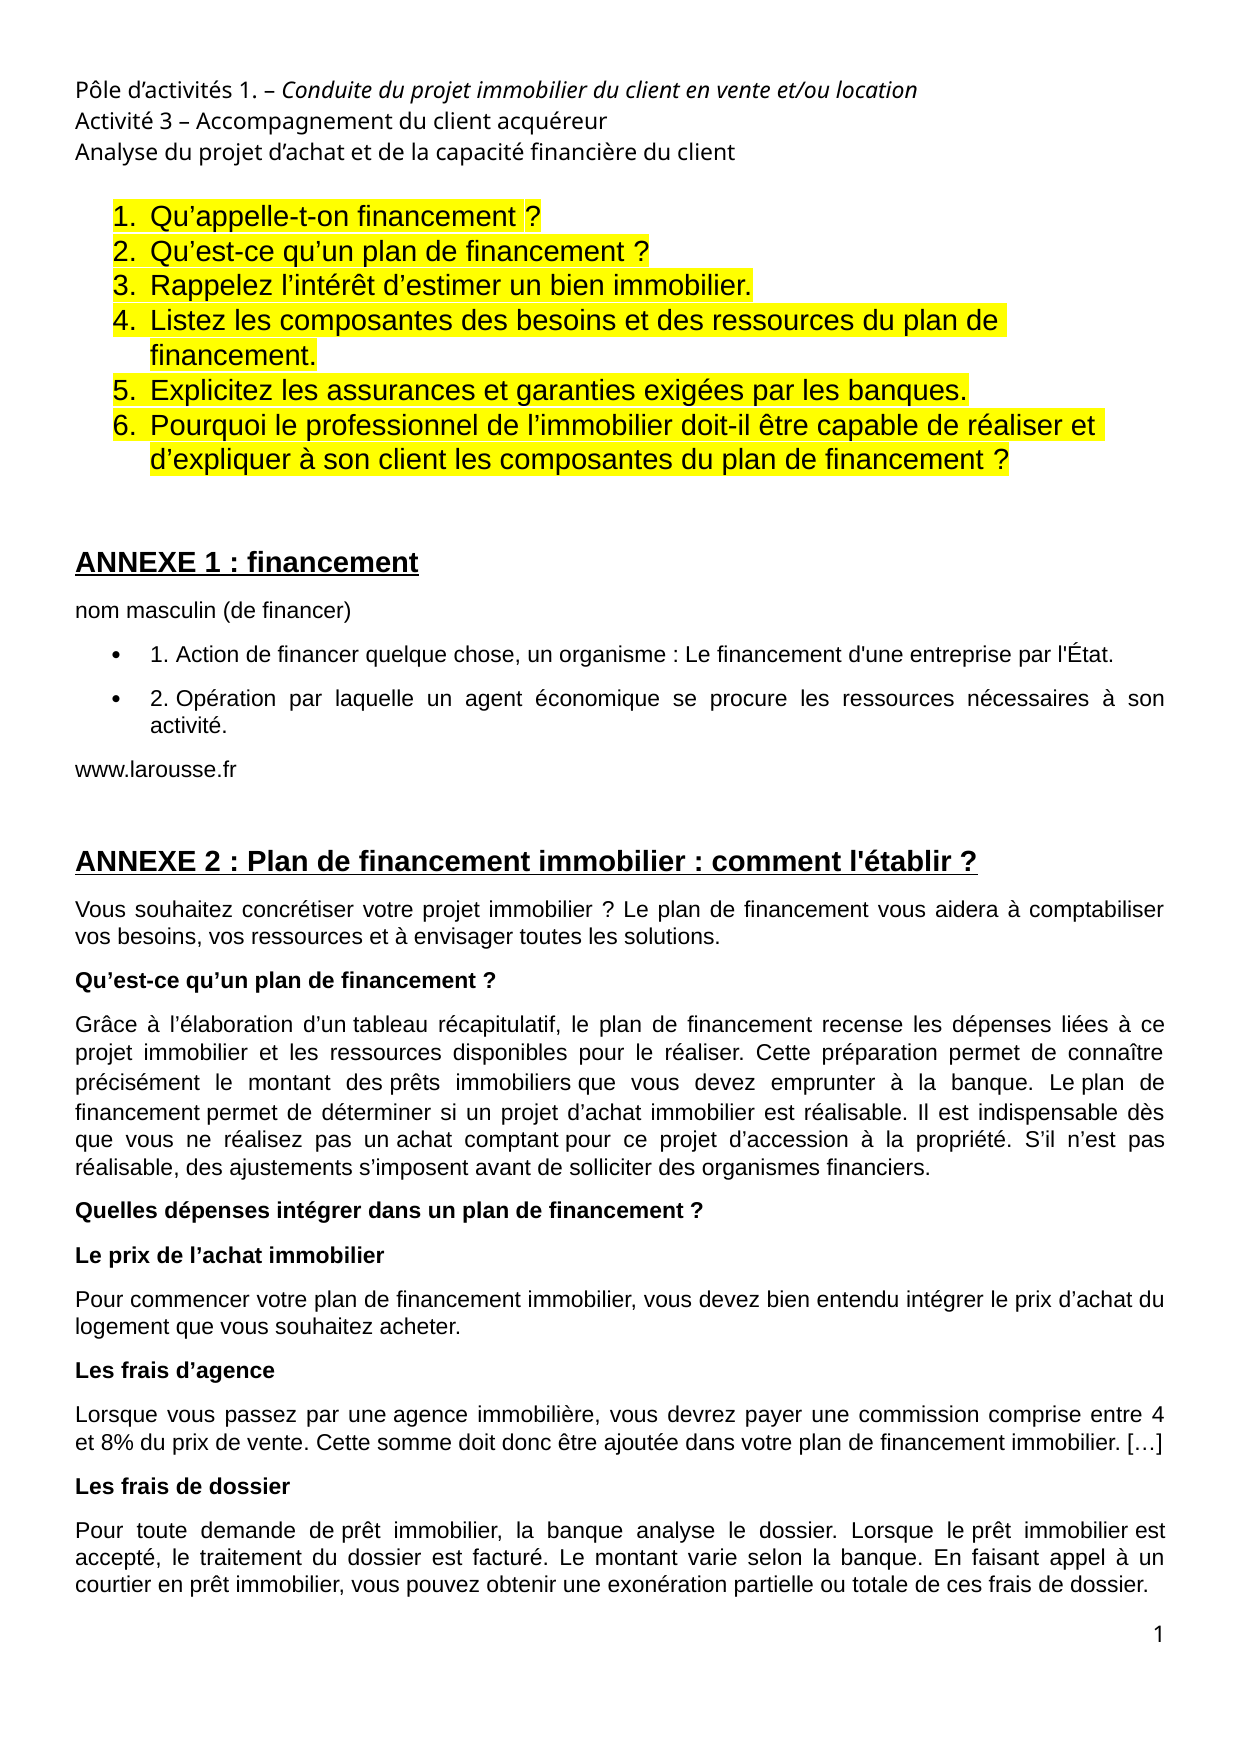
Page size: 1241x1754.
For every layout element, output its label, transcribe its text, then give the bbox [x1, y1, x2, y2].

text Grâce à l’élaboration d’un tableau récapitulatif, le plan de financement recense les dépenses liées à ce projet immobilier et les ressources disponibles pour le réaliser. Cette préparation permet de connaître précisément le montant des prêts immobiliers que vous devez emprunter à la banque. Le plan de financement permet de déterminer si un projet d’achat immobilier est réalisable. Il est indispensable dès que vous ne réalisez pas un achat comptant pour ce projet d’accession à la propriété. S’il n’est pas réalisable, des ajustements s’imposent avant de solliciter des organismes financiers. [75, 1011, 1165, 1180]
text Les frais de dossier [75, 1473, 1165, 1499]
list 2. Opération par laquelle un agent économique se procure les ressources nécessaires à son activité. [112, 685, 1165, 738]
list Qu’est-ce qu’un plan de financement ? [112, 233, 1165, 267]
list Qu’appelle-t-on financement ? [112, 199, 1165, 232]
list Listez les composantes des besoins et des ressources du plan de financement. [112, 303, 1165, 371]
text Quelles dépenses intégrer dans un plan de financement ? [75, 1197, 1165, 1224]
text ANNEXE 1 : financement [75, 545, 1165, 579]
text Vous souhaitez concrétiser votre projet immobilier ? Le plan de financement vous aidera à comptabiliser vos besoins, vos ressources et à envisager toutes les solutions. [75, 896, 1165, 949]
text ANNEXE 2 : Plan de financement immobilier : comment l'établir ? [75, 844, 1165, 878]
text www.larousse.fr [75, 756, 1165, 783]
text Pour commencer votre plan de financement immobilier, vous devez bien entendu intégrer le prix d’achat du logement que vous souhaitez acheter. [75, 1286, 1165, 1339]
text Le prix de l’achat immobilier [75, 1242, 1165, 1268]
list Rappelez l’intérêt d’estimer un bien immobilier. [112, 268, 1165, 302]
text Qu’est-ce qu’un plan de financement ? [75, 967, 1165, 994]
list Explicitez les assurances et garanties exigées par les banques. [112, 373, 1165, 406]
text Les frais d’agence [75, 1357, 1165, 1383]
list Pourquoi le professionnel de l’immobilier doit-il être capable de réaliser et d’expliquer à son client les composantes du plan de financement ? [112, 407, 1165, 476]
text nom masculin (de financer) [75, 597, 1165, 623]
text Lorsque vous passez par une agence immobilière, vous devrez payer une commission comprise entre 4 et 8% du prix de vente. Cette somme doit donc être ajoutée dans votre plan de financement immobilier. […] [75, 1401, 1165, 1455]
list 1. Action de financer quelque chose, un organisme : Le financement d'une entreprise par l'État. [112, 641, 1165, 667]
text Pour toute demande de prêt immobilier, la banque analyse le dossier. Lorsque le prêt immobilier est accepté, le traitement du dossier est facturé. Le montant varie selon la banque. En faisant appel à un courtier en prêt immobilier, vous pouvez obtenir une exonération partielle ou totale de ces frais de dossier. [75, 1517, 1165, 1598]
